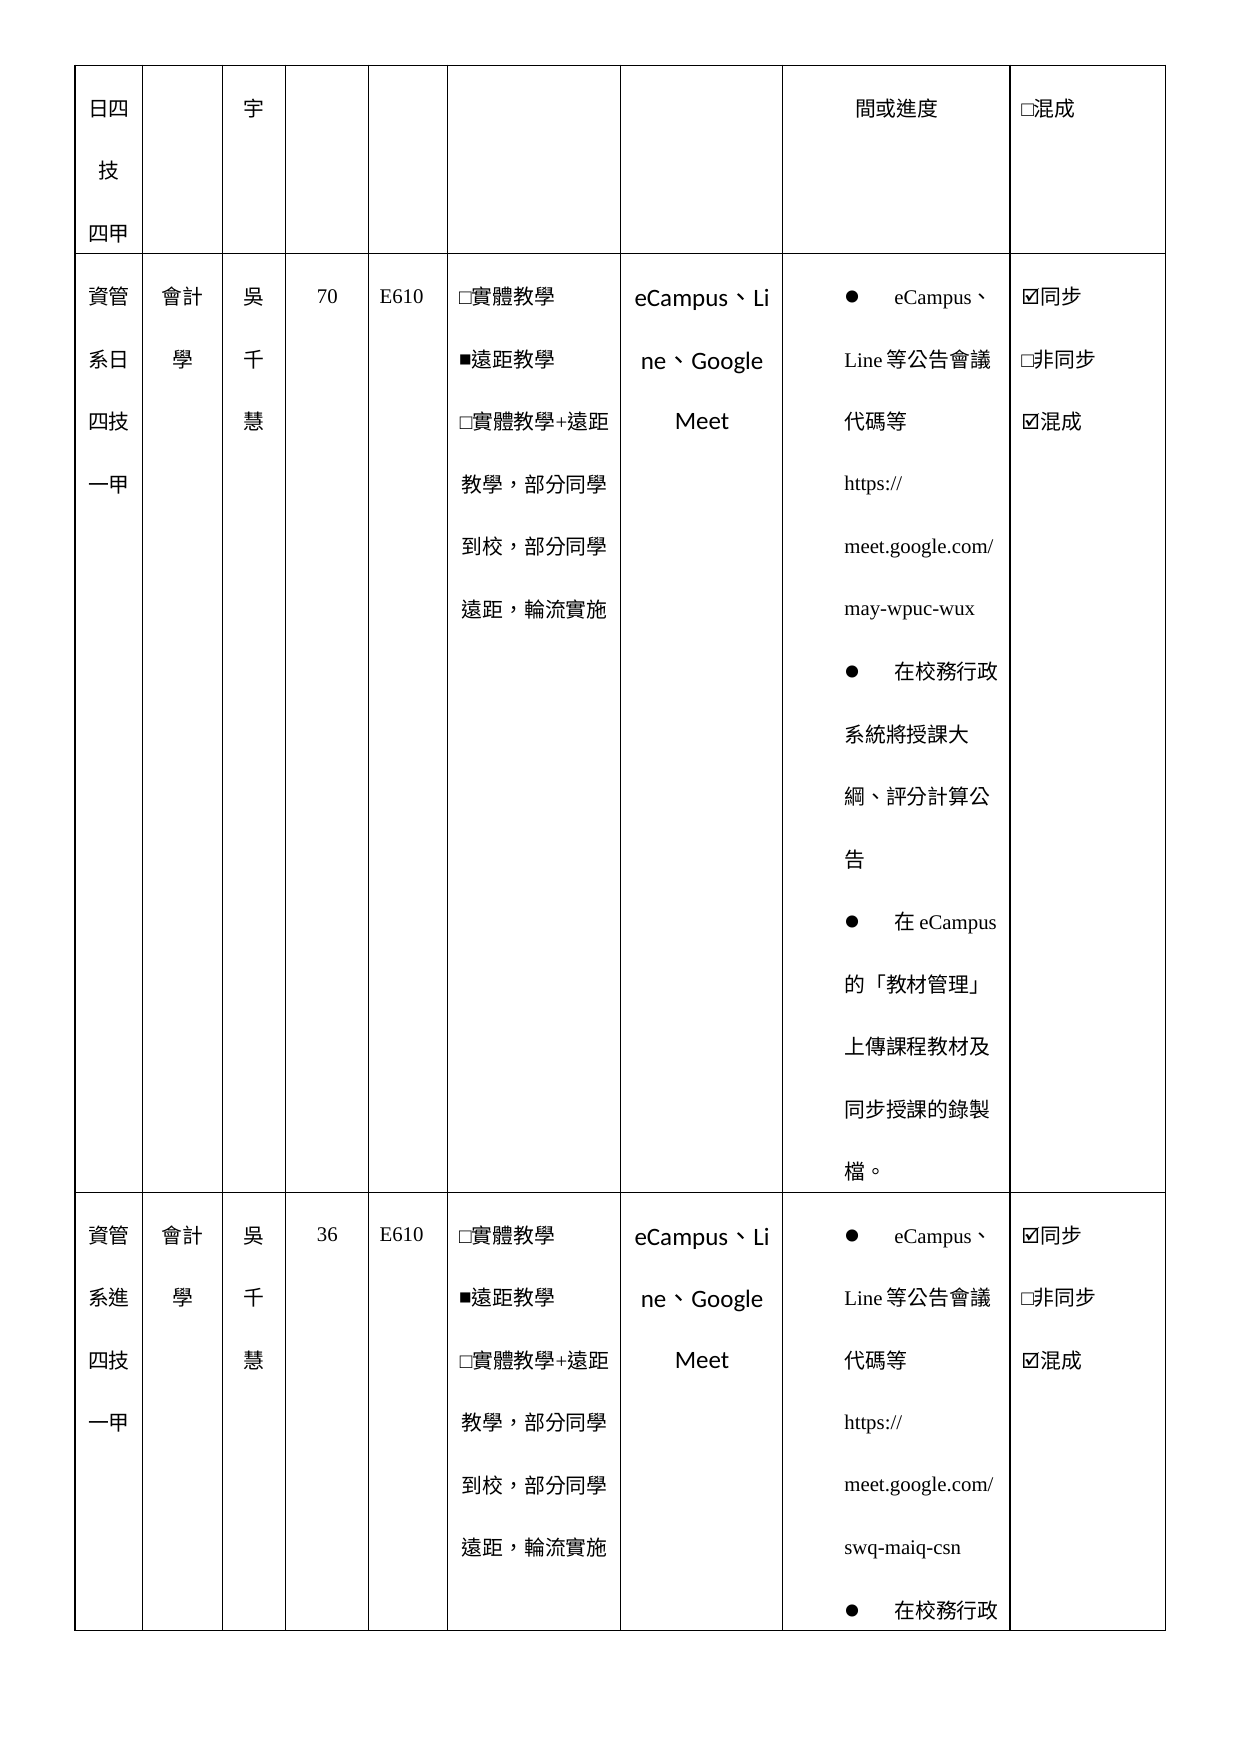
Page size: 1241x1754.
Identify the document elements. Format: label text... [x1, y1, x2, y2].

table_cell 吳千慧 [223, 1193, 285, 1630]
table_cell 36 [286, 1193, 368, 1630]
table_cell eCampus、Line、Google Meet [621, 254, 782, 1192]
table_cell eCampus、Line等公告會議代碼等 https://meet.google.com/swq-maiq-csn 在校務行政系統將授課大綱、評分計算公告 在eCampus的「教材管理」上傳課程教材及同步授課的錄製檔。 [783, 1193, 1009, 1630]
table_cell 同步 □非同步 混成 [1011, 1193, 1165, 1630]
table_cell □混成 [1011, 66, 1165, 253]
table_cell [369, 66, 447, 253]
table_cell [286, 66, 368, 253]
table_cell 間或進度 [783, 66, 1009, 253]
table_cell 吳千慧 [223, 254, 285, 1192]
table_cell [143, 66, 222, 253]
table_cell 同步 □非同步 混成 [1011, 254, 1165, 1192]
table_cell □實體教學 ■遠距教學 □實體教學+遠距教學，部分同學到校，部分同學遠距，輪流實施 [448, 254, 620, 1192]
table_cell [621, 66, 782, 253]
table_cell eCampus、Line等公告會議代碼等 https://meet.google.com/may-wpuc-wux 在校務行政系統將授課大綱、評分計算公告 在eCampus的「教材管理」上傳課程教材及同步授課的錄製檔。 [783, 254, 1009, 1192]
table_cell 會計學 [143, 254, 222, 1192]
table_cell □實體教學 ■遠距教學 □實體教學+遠距教學，部分同學到校，部分同學遠距，輪流實施 [448, 1193, 620, 1630]
table_cell eCampus、Line、Google Meet [621, 1193, 782, 1630]
table_cell 資管系日四技一甲 [76, 254, 142, 1192]
table_cell 70 [286, 254, 368, 1192]
table_cell E610 [369, 254, 447, 1192]
table_cell [448, 66, 620, 253]
table_cell 日四技 四甲 [76, 66, 142, 253]
table_cell 宇 [223, 66, 285, 253]
table_cell 會計學 [143, 1193, 222, 1630]
table_cell E610 [369, 1193, 447, 1630]
table_cell 資管系進四技一甲 [76, 1193, 142, 1630]
